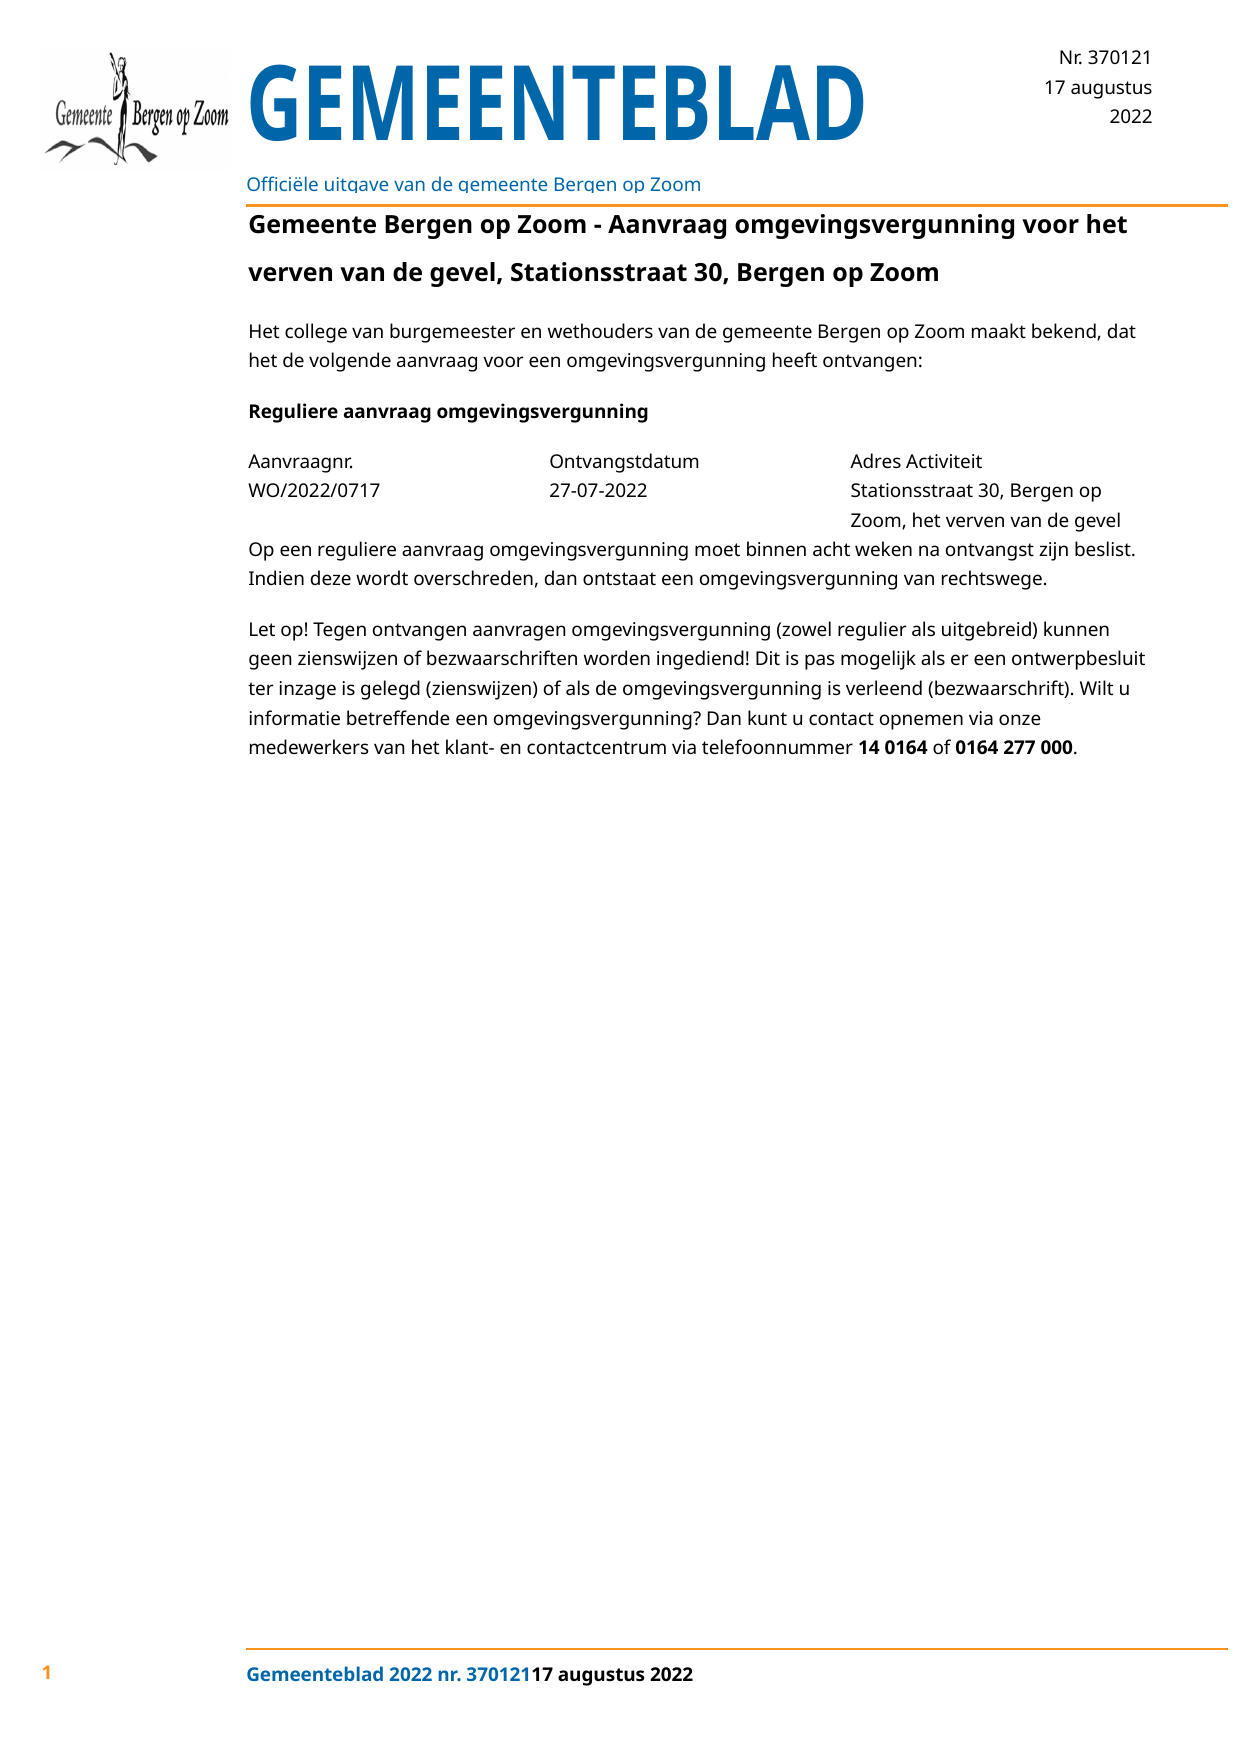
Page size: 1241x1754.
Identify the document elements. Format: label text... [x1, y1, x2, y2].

picture [41, 47, 231, 172]
table_header Ontvangstdatum [549, 449, 850, 474]
text Reguliere aanvraag omgevingsvergunning [248, 398, 1152, 424]
table_header WO/2022/0717 [248, 478, 549, 533]
table_header Aanvraagnr. [248, 449, 549, 474]
text Op een reguliere aanvraag omgevingsvergunning moet binnen acht weken na ontvangst zijn beslist. Indien deze wordt overschreden, dan ontstaat een omgevingsvergunning van rechtswege. [248, 536, 1152, 591]
text Gemeente Bergen op Zoom - Aanvraag omgevingsvergunning voor het verven van de gevel, Stationsstraat 30, Bergen op Zoom [248, 207, 1152, 288]
text Let op! Tegen ontvangen aanvragen omgevingsvergunning (zowel regulier als uitgebreid) kunnen geen zienswijzen of bezwaarschriften worden ingediend! Dit is pas mogelijk als er een ontwerpbesluit ter inzage is gelegd (zienswijzen) of als de omgevingsvergunning is verleend (bezwaarschrift). Wilt u informatie betreffende een omgevingsvergunning? Dan kunt u contact opnemen via onze medewerkers van het klant- en contactcentrum via telefoonnummer 14 0164 of 0164 277 000. [248, 616, 1152, 760]
text Het college van burgemeester en wethouders van de gemeente Bergen op Zoom maakt bekend, dat het de volgende aanvraag voor een omgevingsvergunning heeft ontvangen: [248, 318, 1152, 373]
table_header Stationsstraat 30, Bergen op Zoom, het verven van de gevel [850, 478, 1152, 533]
table_header 27-07-2022 [549, 478, 850, 533]
table_header Adres Activiteit [850, 449, 1152, 474]
